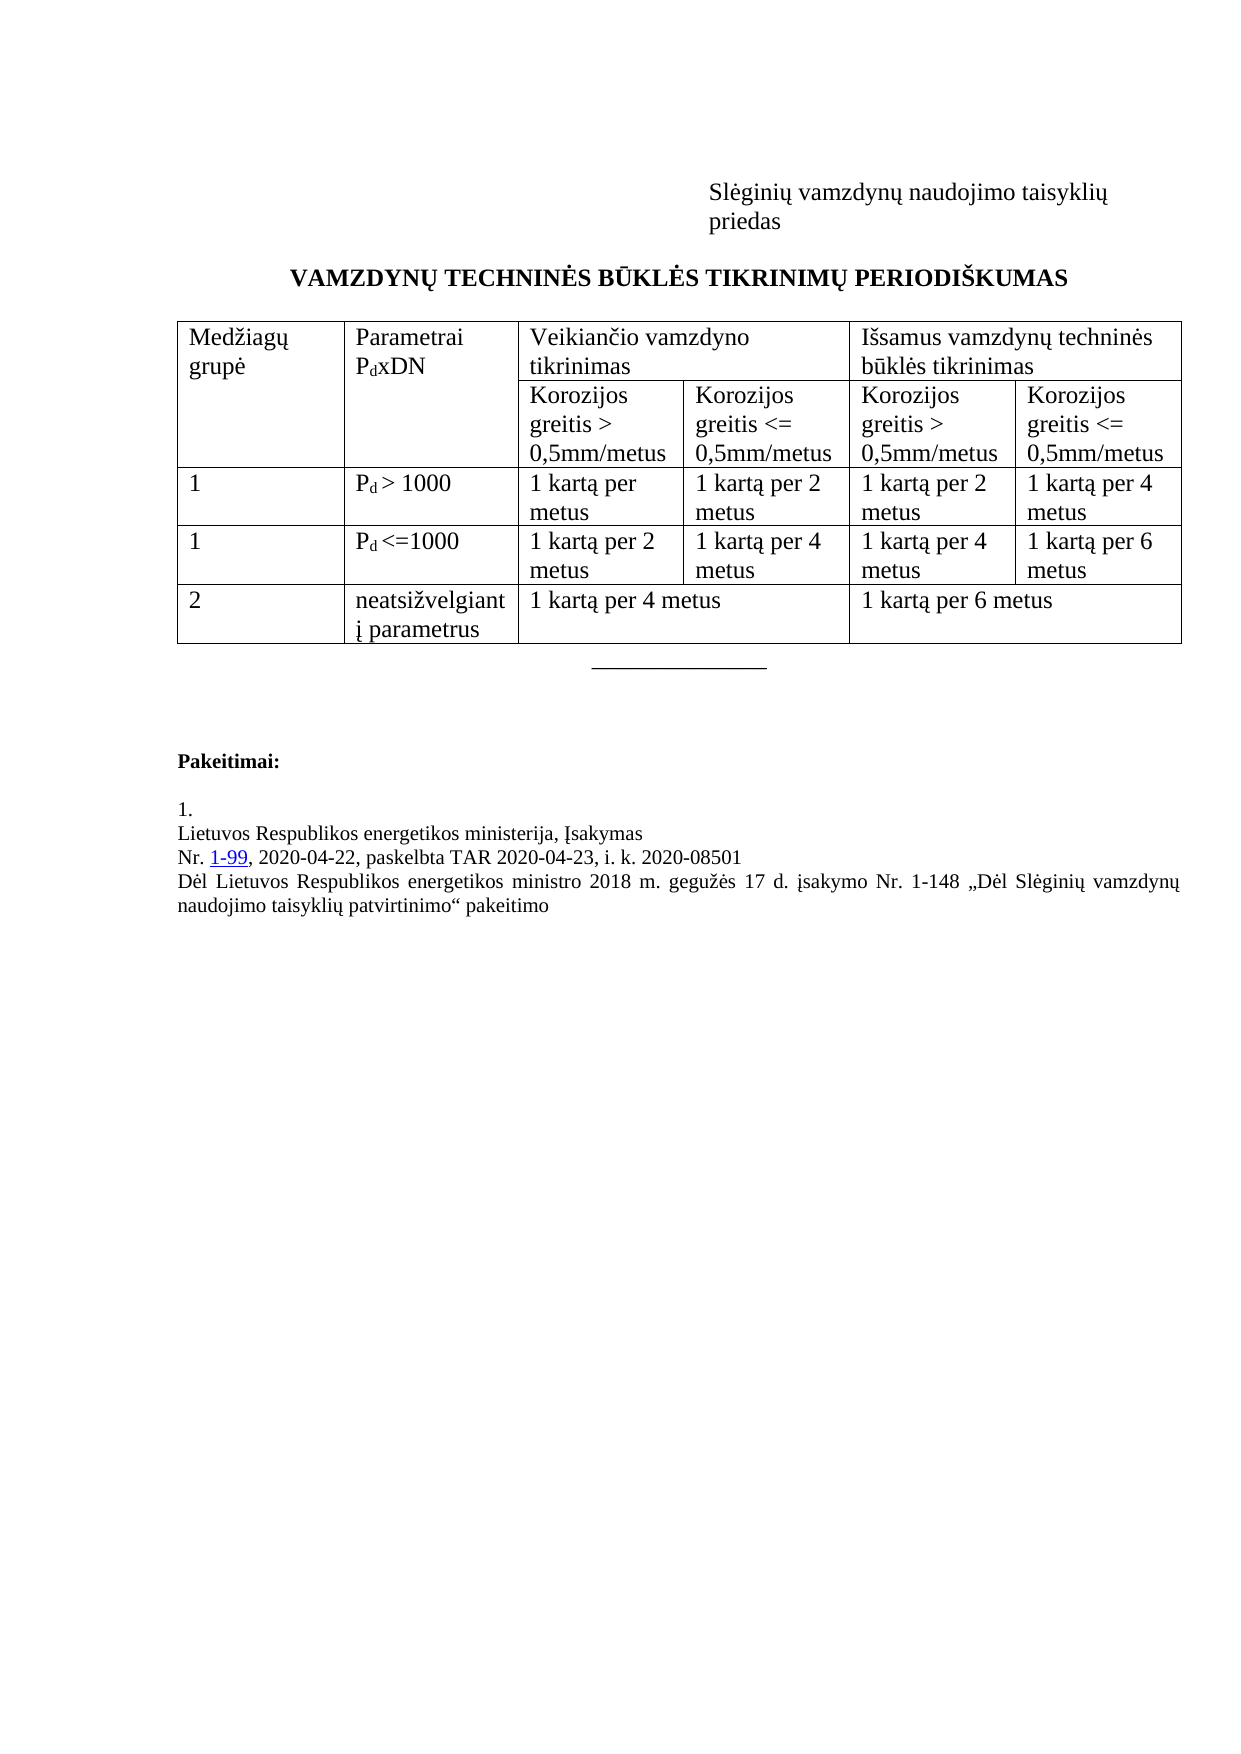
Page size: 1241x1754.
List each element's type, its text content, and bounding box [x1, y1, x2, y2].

table_cell 1 kartą per 4 metus [850, 526, 1015, 584]
table_cell 2 [178, 585, 344, 642]
table_cell 1 kartą per metus [519, 468, 683, 525]
text Dėl Lietuvos Respublikos energetikos ministro 2018 m. gegužės 17 d. įsakymo Nr. 1-148 „Dėl Slėginių vamzdynų naudojimo taisyklių patvirtinimo“ pakeitimo [177, 869, 1181, 917]
text Pakeitimai: [177, 749, 1181, 773]
table_cell neatsižvelgiant į parametrus [345, 585, 518, 642]
table_cell Pd > 1000 [345, 468, 518, 525]
table_header Medžiagų grupė [178, 322, 344, 467]
table_cell 1 kartą per 2 metus [519, 526, 683, 584]
table_header Parametrai PdxDN [345, 322, 518, 467]
text ______________ [177, 644, 1181, 672]
text Lietuvos Respublikos energetikos ministerija, Įsakymas [177, 821, 1181, 845]
table_cell 1 kartą per 4 metus [1016, 468, 1181, 525]
text Slėginių vamzdynų naudojimo taisyklių [177, 177, 1181, 206]
table_cell 1 kartą per 2 metus [850, 468, 1015, 525]
table_cell Korozijos greitis > 0,5mm/metus [519, 381, 683, 467]
text Nr. 1-99, 2020-04-22, paskelbta TAR 2020-04-23, i. k. 2020-08501 [177, 845, 1181, 869]
table_cell 1 [178, 468, 344, 525]
table_cell Pd <=1000 [345, 526, 518, 584]
table_header Veikiančio vamzdyno tikrinimas [519, 322, 849, 379]
table_cell 1 kartą per 4 metus [684, 526, 849, 584]
table_cell Korozijos greitis <= 0,5mm/metus [1016, 381, 1181, 467]
table_cell 1 kartą per 4 metus [519, 585, 849, 642]
table_cell Korozijos greitis > 0,5mm/metus [850, 381, 1015, 467]
table_cell 1 kartą per 2 metus [684, 468, 849, 525]
table_cell 1 [178, 526, 344, 584]
text priedas [177, 206, 1181, 235]
table_header Išsamus vamzdynų techninės būklės tikrinimas [850, 322, 1181, 379]
text 1. [177, 797, 1181, 821]
table_cell 1 kartą per 6 metus [850, 585, 1181, 642]
text VAMZDYNŲ TECHNINĖS BŪKLĖS TIKRINIMŲ PERIODIŠKUMAS [177, 263, 1181, 292]
table_cell 1 kartą per 6 metus [1016, 526, 1181, 584]
table_cell Korozijos greitis <= 0,5mm/metus [684, 381, 849, 467]
